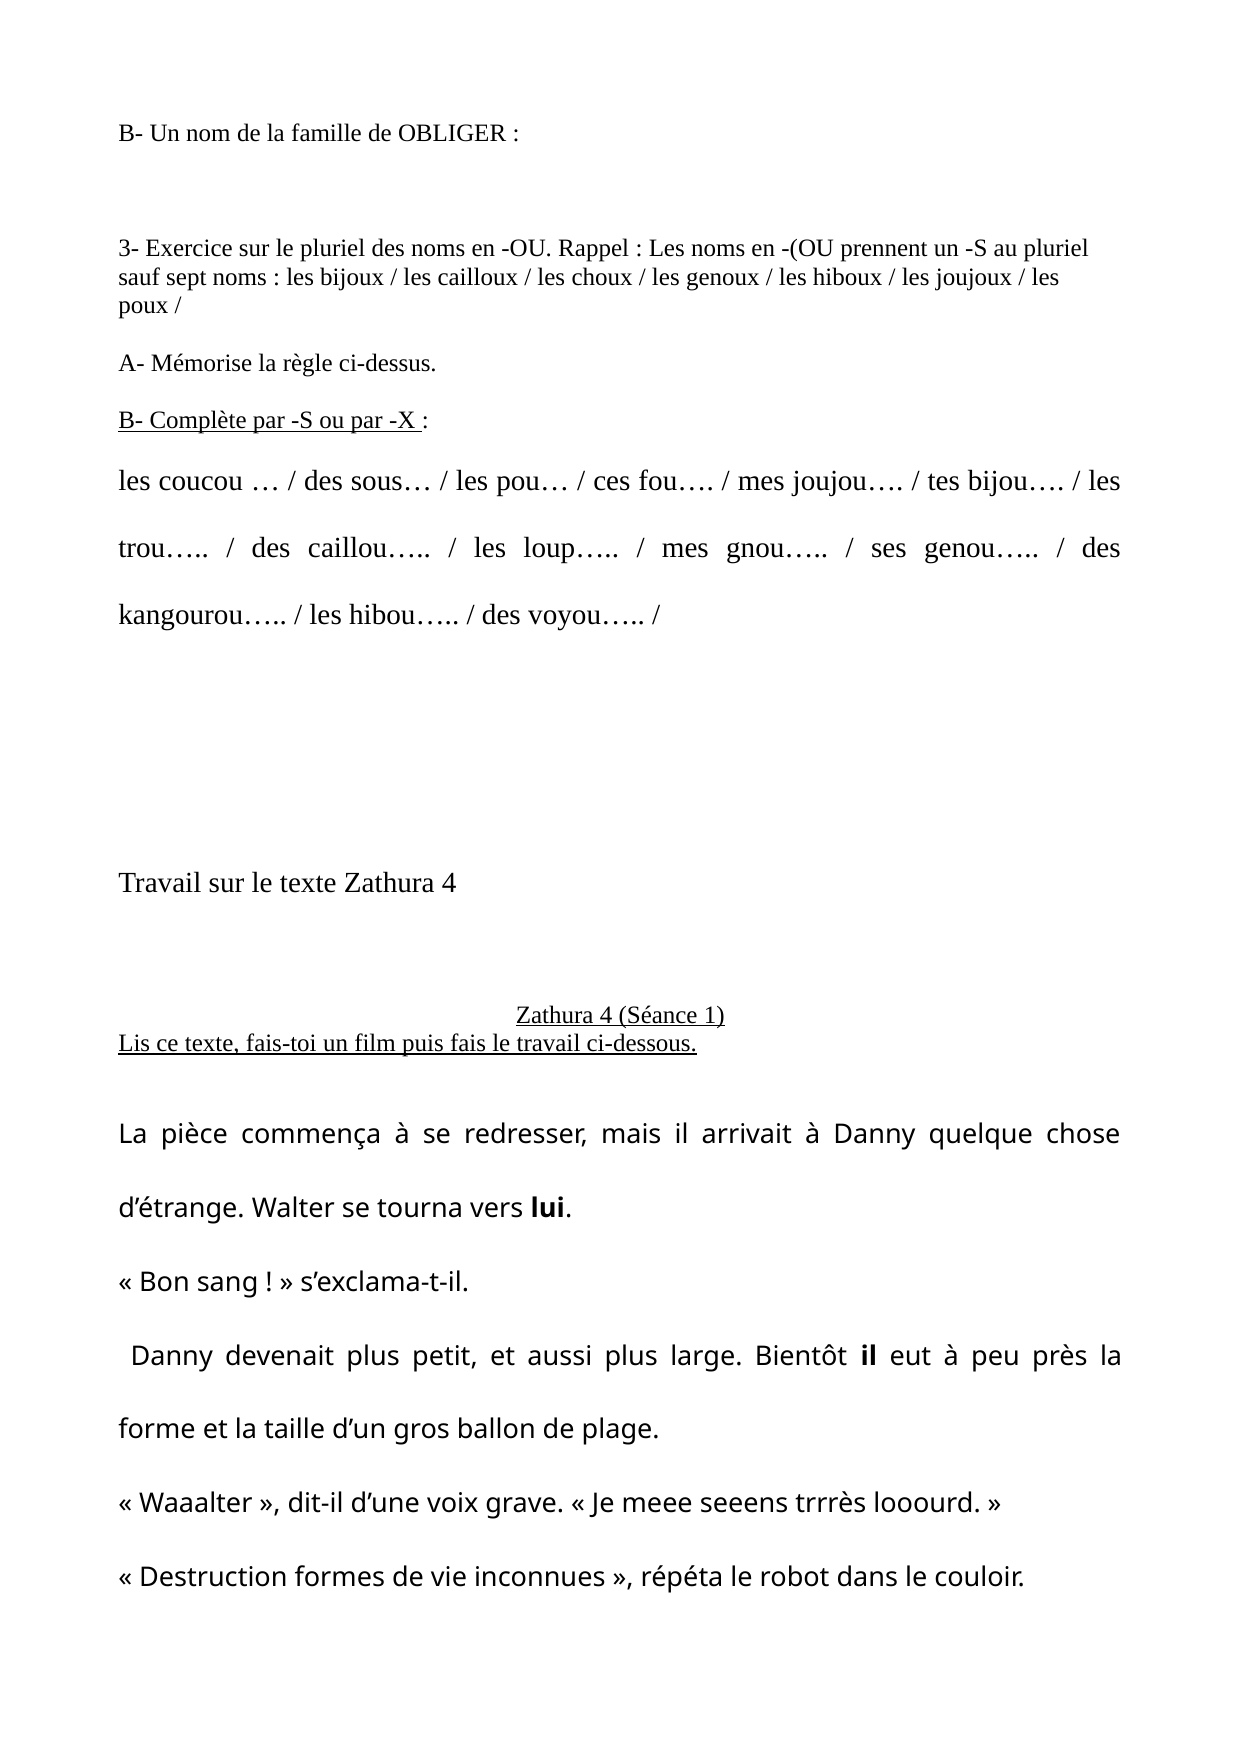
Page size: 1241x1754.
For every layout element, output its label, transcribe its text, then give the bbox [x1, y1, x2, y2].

text « Waaalter », dit-il d’une voix grave. « Je meee seeens trrrès looourd. » [118, 1483, 1122, 1520]
text Lis ce texte, fais-toi un film puis fais le travail ci-dessous. [118, 1028, 1122, 1057]
text Zathura 4 (Séance 1) [118, 1000, 1122, 1028]
text 3- Exercice sur le pluriel des noms en -OU. Rappel : Les noms en -(OU prennent un -S au pluriel sauf sept noms : les bijoux / les cailloux / les choux / les genoux / les hiboux / les joujoux / les poux / [118, 233, 1122, 319]
text La pièce commença à se redresser, mais il arrivait à Danny quelque chose d’étrange. Walter se tourna vers lui. [118, 1115, 1122, 1225]
text B- Complète par -S ou par -X : [118, 406, 1122, 434]
text Danny devenait plus petit, et aussi plus large. Bientôt il eut à peu près la forme et la taille d’un gros ballon de plage. [118, 1336, 1122, 1447]
text « Destruction formes de vie inconnues », répéta le robot dans le couloir. [118, 1557, 1122, 1594]
text Travail sur le texte Zathura 4 [118, 866, 1122, 899]
text « Bon sang ! » s’exclama-t-il. [118, 1262, 1122, 1299]
text les coucou … / des sous… / les pou… / ces fou…. / mes joujou…. / tes bijou…. / les trou….. / des caillou….. / les loup….. / mes gnou….. / ses genou….. / des kangourou….. / les hibou….. / des voyou….. / [118, 463, 1122, 631]
text B- Un nom de la famille de OBLIGER : [118, 118, 1122, 147]
text A- Mémorise la règle ci-dessus. [118, 348, 1122, 377]
